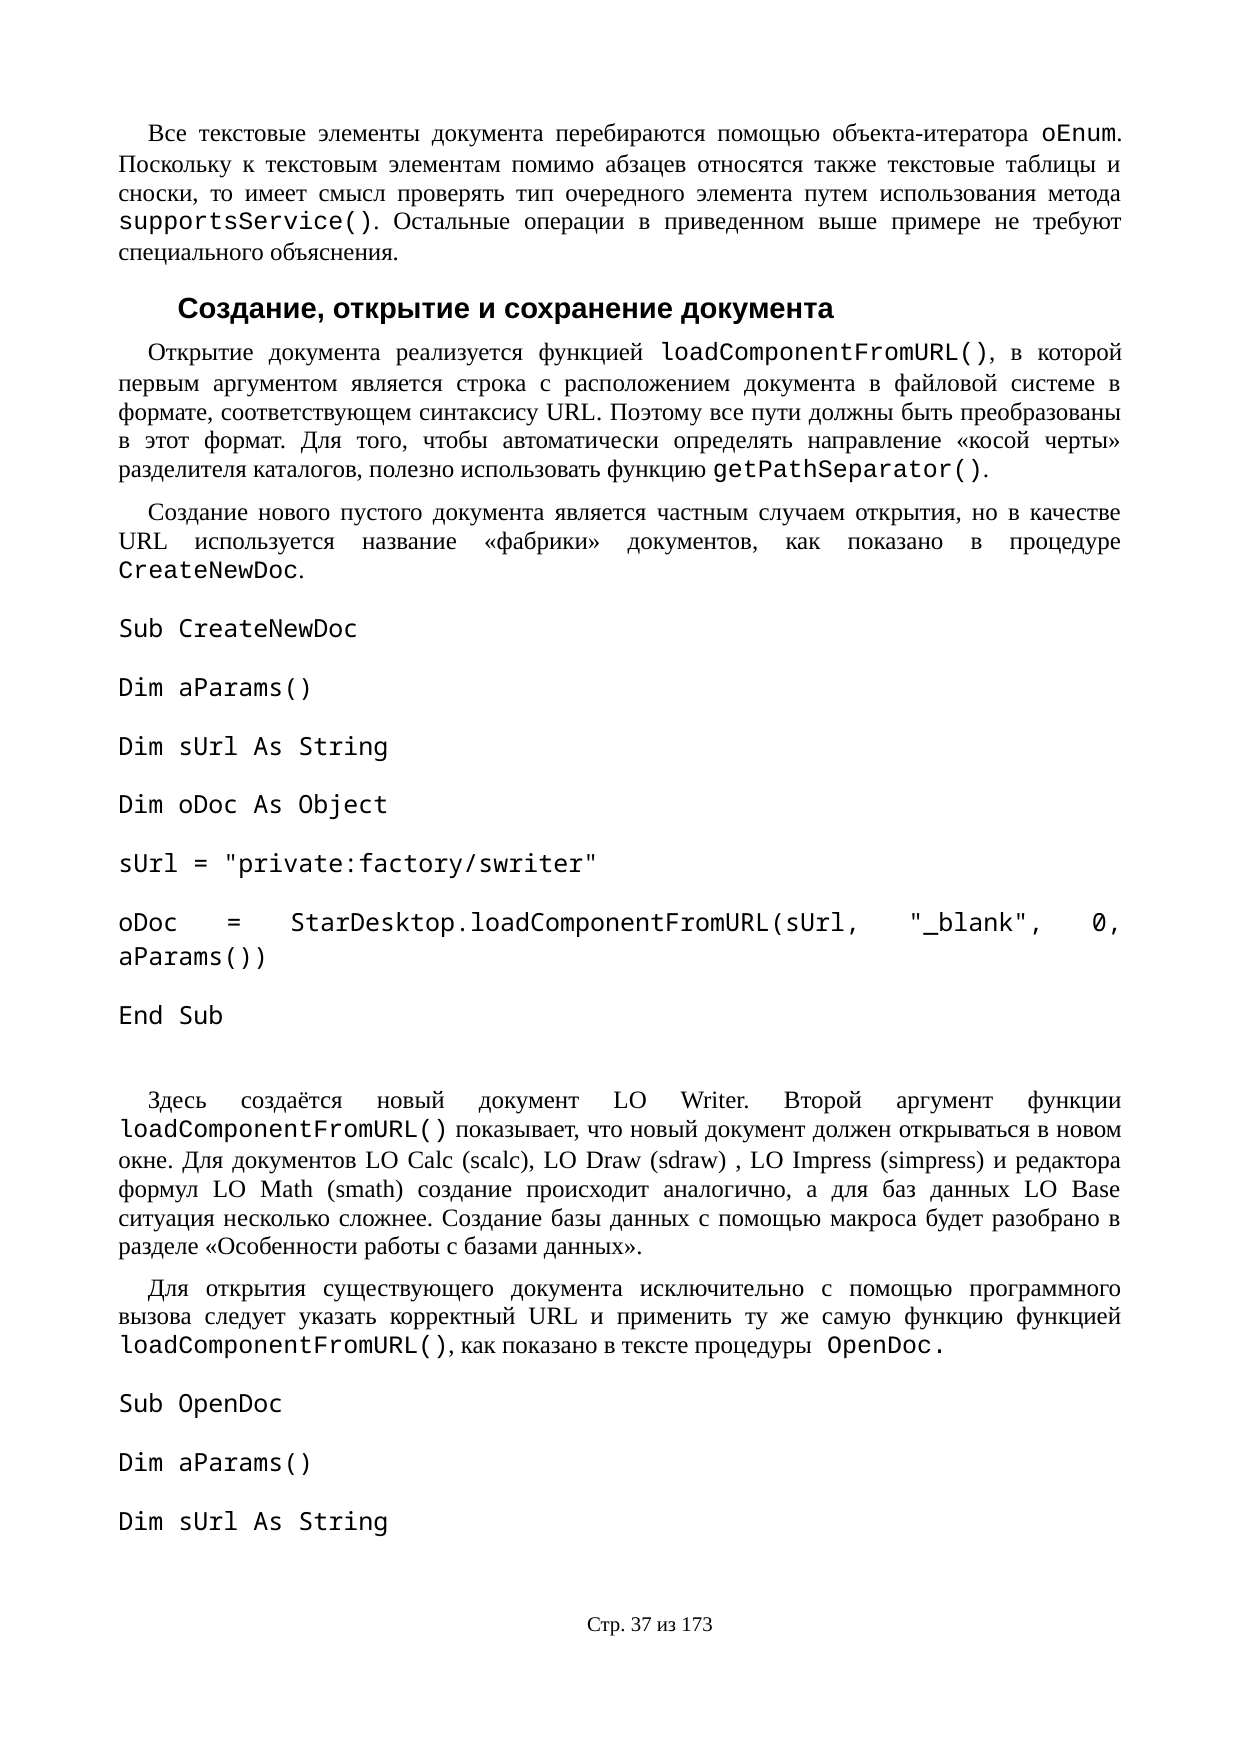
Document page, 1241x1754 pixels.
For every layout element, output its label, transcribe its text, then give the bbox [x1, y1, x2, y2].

text Открытие документа реализуется функцией loadComponentFromURL(), в которой первым аргументом является строка с расположением документа в файловой системе в формате, соответствующем синтаксису URL. Поэтому все пути должны быть преобразованы в этот формат. Для того, чтобы автоматически определять направление «косой черты» разделителя каталогов, полезно использовать функцию getPathSeparator(). [118, 337, 1122, 485]
text Sub OpenDoc [118, 1386, 1122, 1420]
text End Sub [118, 998, 1122, 1032]
text Все текстовые элементы документа перебираются помощью объекта-итератора oEnum. Поскольку к текстовым элементам помимо абзацев относятся также текстовые таблицы и сноски, то имеет смысл проверять тип очередного элемента путем использования метода supportsService(). Остальные операции в приведенном выше примере не требуют специального объяснения. [118, 118, 1122, 266]
text Для открытия существующего документа исключительно с помощью программного вызова следует указать корректный URL и применить ту же самую функцию функцией loadComponentFromURL(), как показано в тексте процедуры OpenDoc. [118, 1273, 1122, 1361]
text Dim sUrl As String [118, 1503, 1122, 1537]
text Здесь создаётся новый документ LO Writer. Второй аргумент функции loadComponentFromURL() показывает, что новый документ должен открываться в новом окне. Для документов LO Calc (scalc), LO Draw (sdraw) , LO Impress (simpress) и редактора формул LO Math (smath) создание происходит аналогично, а для баз данных LO Base ситуация несколько сложнее. Создание базы данных с помощью макроса будет разобрано в разделе «Особенности работы с базами данных». [118, 1086, 1122, 1260]
text Dim aParams() [118, 669, 1122, 703]
text Dim aParams() [118, 1444, 1122, 1479]
subtitle Создание, открытие и сохранение документа [118, 291, 1122, 324]
text Dim sUrl As String [118, 728, 1122, 762]
text sUrl = "private:factory/swriter" [118, 846, 1122, 880]
text Sub CreateNewDoc [118, 611, 1122, 645]
text oDoc = StarDesktop.loadComponentFromURL(sUrl, "_blank", 0, aParams()) [118, 905, 1122, 973]
text Создание нового пустого документа является частным случаем открытия, но в качестве URL используется название «фабрики» документов, как показано в процедуре CreateNewDoc. [118, 497, 1122, 586]
text Dim oDoc As Object [118, 787, 1122, 821]
